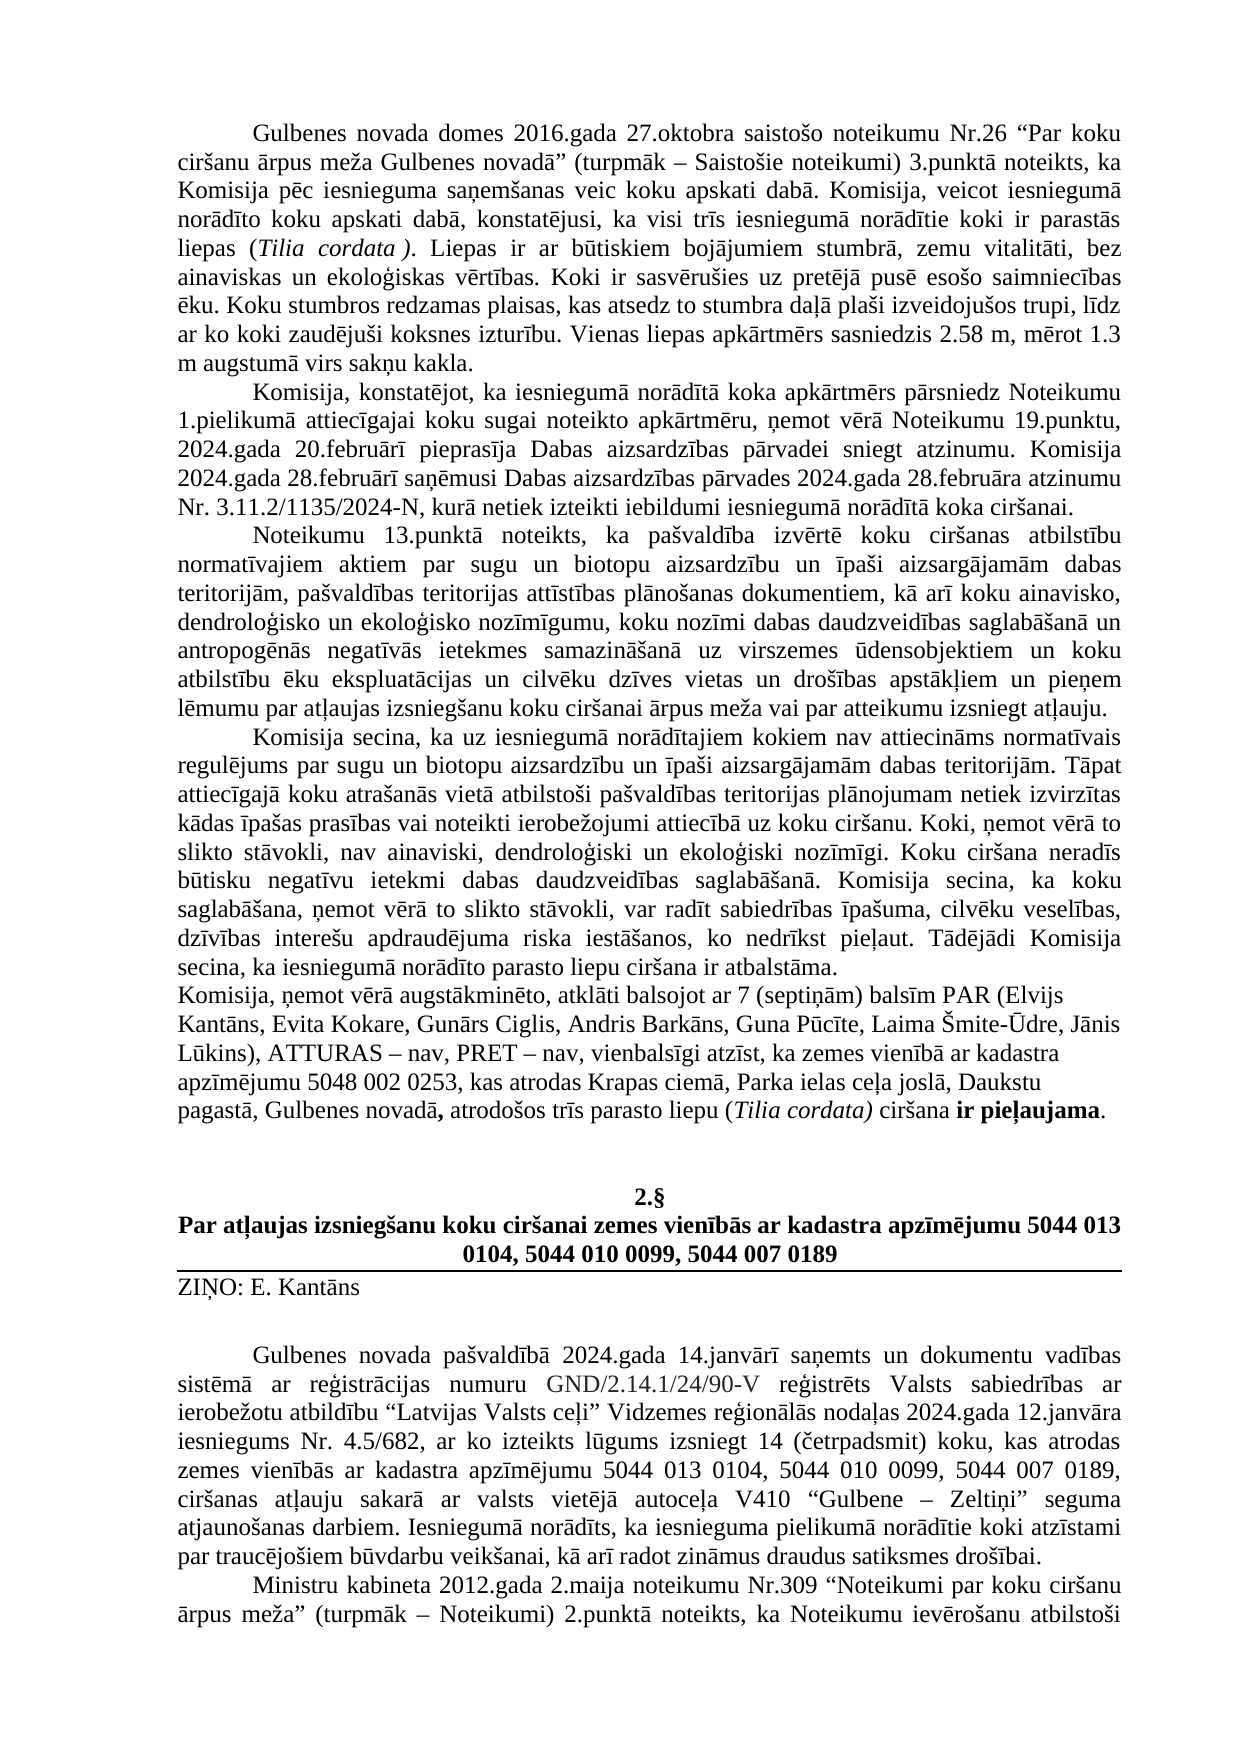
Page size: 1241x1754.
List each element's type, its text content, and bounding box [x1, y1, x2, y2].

text 2.§ [177, 1182, 1122, 1211]
text Gulbenes novada pašvaldībā 2024.gada 14.janvārī saņemts un dokumentu vadības sistēmā ar reģistrācijas numuru GND/2.14.1/24/90-V reģistrēts Valsts sabiedrības ar ierobežotu atbildību “Latvijas Valsts ceļi” Vidzemes reģionālās nodaļas 2024.gada 12.janvāra iesniegums Nr. 4.5/682, ar ko izteikts lūgums izsniegt 14 (četrpadsmit) koku, kas atrodas zemes vienībās ar kadastra apzīmējumu 5044 013 0104, 5044 010 0099, 5044 007 0189, ciršanas atļauju sakarā ar valsts vietējā autoceļa V410 “Gulbene – Zeltiņi” seguma atjaunošanas darbiem. Iesniegumā norādīts, ka iesnieguma pielikumā norādītie koki atzīstami par traucējošiem būvdarbu veikšanai, kā arī radot zināmus draudus satiksmes drošībai. [177, 1340, 1122, 1570]
text Ministru kabineta 2012.gada 2.maija noteikumu Nr.309 “Noteikumi par koku ciršanu ārpus meža” (turpmāk – Noteikumi) 2.punktā noteikts, ka Noteikumu ievērošanu atbilstoši [177, 1570, 1122, 1627]
text Gulbenes novada domes 2016.gada 27.oktobra saistošo noteikumu Nr.26 “Par koku ciršanu ārpus meža Gulbenes novadā” (turpmāk – Saistošie noteikumi) 3.punktā noteikts, ka Komisija pēc iesnieguma saņemšanas veic koku apskati dabā. Komisija, veicot iesniegumā norādīto koku apskati dabā, konstatējusi, ka visi trīs iesniegumā norādītie koki ir parastās liepas (Tilia cordata ). Liepas ir ar būtiskiem bojājumiem stumbrā, zemu vitalitāti, bez ainaviskas un ekoloģiskas vērtības. Koki ir sasvērušies uz pretējā pusē esošo saimniecības ēku. Koku stumbros redzamas plaisas, kas atsedz to stumbra daļā plaši izveidojušos trupi, līdz ar ko koki zaudējuši koksnes izturību. Vienas liepas apkārtmērs sasniedzis 2.58 m, mērot 1.3 m augstumā virs sakņu kakla. [177, 118, 1122, 377]
text Komisija, ņemot vērā augstākminēto, atklāti balsojot ar 7 (septiņām) balsīm PAR (Elvijs Kantāns, Evita Kokare, Gunārs Ciglis, Andris Barkāns, Guna Pūcīte, Laima Šmite-Ūdre, Jānis Lūkins), ATTURAS – nav, PRET – nav, vienbalsīgi atzīst, ka zemes vienībā ar kadastra apzīmējumu 5048 002 0253, kas atrodas Krapas ciemā, Parka ielas ceļa joslā, Daukstu pagastā, Gulbenes novadā, atrodošos trīs parasto liepu (Tilia cordata) ciršana ir pieļaujama. [177, 981, 1122, 1124]
text Noteikumu 13.punktā noteikts, ka pašvaldība izvērtē koku ciršanas atbilstību normatīvajiem aktiem par sugu un biotopu aizsardzību un īpaši aizsargājamām dabas teritorijām, pašvaldības teritorijas attīstības plānošanas dokumentiem, kā arī koku ainavisko, dendroloģisko un ekoloģisko nozīmīgumu, koku nozīmi dabas daudzveidības saglabāšanā un antropogēnās negatīvās ietekmes samazināšanā uz virszemes ūdensobjektiem un koku atbilstību ēku ekspluatācijas un cilvēku dzīves vietas un drošības apstākļiem un pieņem lēmumu par atļaujas izsniegšanu koku ciršanai ārpus meža vai par atteikumu izsniegt atļauju. [177, 521, 1122, 722]
text Par atļaujas izsniegšanu koku ciršanai zemes vienībās ar kadastra apzīmējumu 5044 013 0104, 5044 010 0099, 5044 007 0189 [177, 1211, 1122, 1270]
text Komisija, konstatējot, ka iesniegumā norādītā koka apkārtmērs pārsniedz Noteikumu 1.pielikumā attiecīgajai koku sugai noteikto apkārtmēru, ņemot vērā Noteikumu 19.punktu, 2024.gada 20.februārī pieprasīja Dabas aizsardzības pārvadei sniegt atzinumu. Komisija 2024.gada 28.februārī saņēmusi Dabas aizsardzības pārvades 2024.gada 28.februāra atzinumu Nr. 3.11.2/1135/2024-N, kurā netiek izteikti iebildumi iesniegumā norādītā koka ciršanai. [177, 377, 1122, 521]
text ZIŅO: E. Kantāns [177, 1272, 1122, 1301]
text Komisija secina, ka uz iesniegumā norādītajiem kokiem nav attiecināms normatīvais regulējums par sugu un biotopu aizsardzību un īpaši aizsargājamām dabas teritorijām. Tāpat attiecīgajā koku atrašanās vietā atbilstoši pašvaldības teritorijas plānojumam netiek izvirzītas kādas īpašas prasības vai noteikti ierobežojumi attiecībā uz koku ciršanu. Koki, ņemot vērā to slikto stāvokli, nav ainaviski, dendroloģiski un ekoloģiski nozīmīgi. Koku ciršana neradīs būtisku negatīvu ietekmi dabas daudzveidības saglabāšanā. Komisija secina, ka koku saglabāšana, ņemot vērā to slikto stāvokli, var radīt sabiedrības īpašuma, cilvēku veselības, dzīvības interešu apdraudējuma riska iestāšanos, ko nedrīkst pieļaut. Tādējādi Komisija secina, ka iesniegumā norādīto parasto liepu ciršana ir atbalstāma. [177, 722, 1122, 981]
